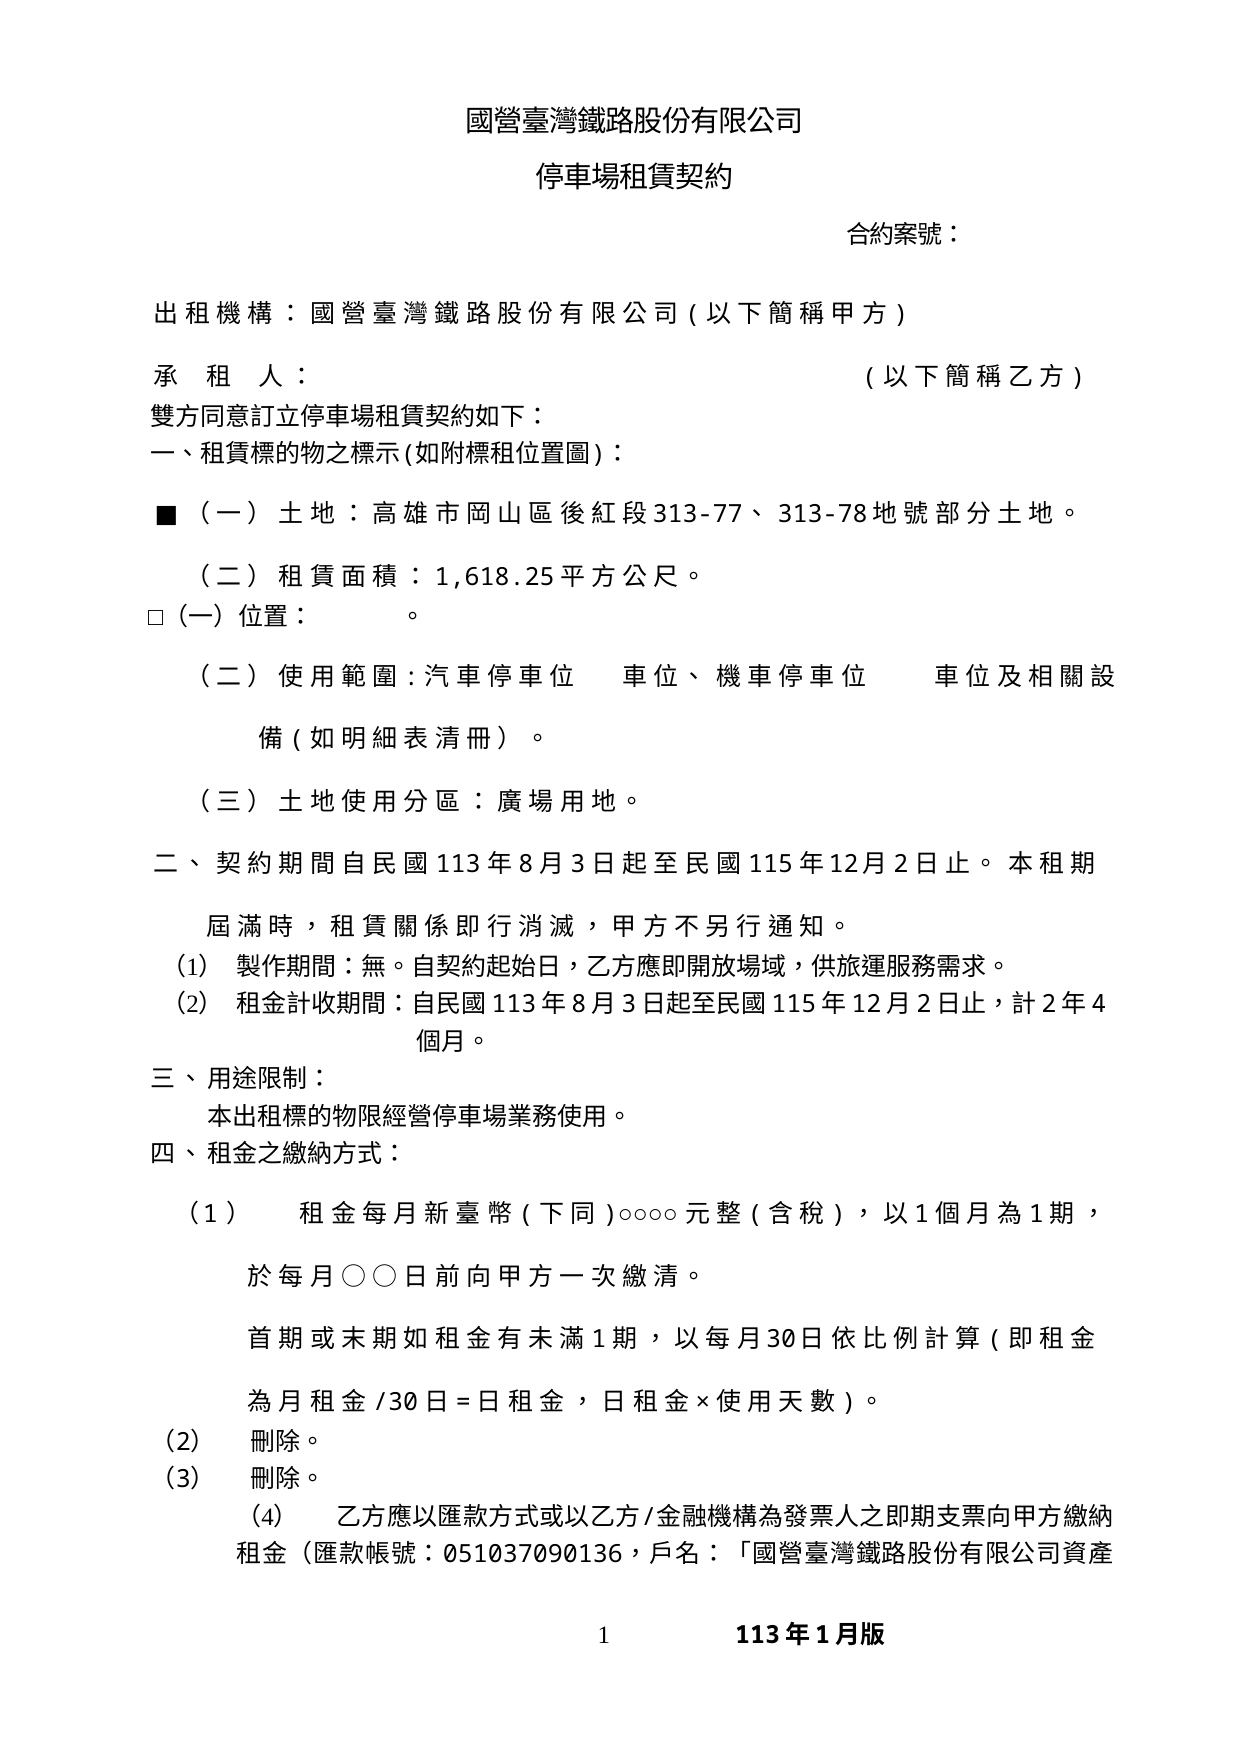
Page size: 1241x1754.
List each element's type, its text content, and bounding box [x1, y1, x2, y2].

text 四、租金之繳納方式： [151, 1133, 1119, 1170]
text 出租機構：國營臺灣鐵路股份有限公司(以下簡稱甲方) [151, 270, 1119, 333]
text ■（一）土地：高雄市岡山區後紅段313-77、313-78地號部分土地。 [148, 470, 1119, 533]
text 國營臺灣鐵路股份有限公司 [150, 101, 1119, 139]
list 製作期間：無。自契約起始日，乙方應即開放場域，供旅運服務需求。 [161, 945, 1113, 983]
list 乙方應以匯款方式或以乙方/金融機構為發票人之即期支票向甲方繳納租金（匯款帳號：051037090136，戶名：「國營臺灣鐵路股份有限公司資產 [236, 1495, 1113, 1570]
text （三）土地使用分區：廣場用地。 [172, 758, 1119, 820]
list 刪除。 [151, 1458, 1113, 1495]
text 停車場租賃契約 [150, 158, 1119, 195]
text 合約案號： [150, 214, 1119, 251]
list 租金每月新臺幣(下同)○○○○元整(含稅)，以1個月為1期，於每月○○日前向甲方一次繳清。 [161, 1170, 1119, 1295]
list 租金計收期間：自民國113年8月3日起至民國115年12月2日止，計2年4個月。 [161, 983, 1113, 1058]
list 刪除。 [151, 1420, 1113, 1458]
text （二）租賃面積：1,618.25平方公尺。 [172, 533, 1119, 595]
text 本出租標的物限經營停車場業務使用。 [207, 1095, 1113, 1133]
text 雙方同意訂立停車場租賃契約如下： [151, 395, 1113, 433]
text 三、用途限制： [151, 1058, 1119, 1095]
text 承 租 人： (以下簡稱乙方) [151, 333, 1119, 395]
text 首期或末期如租金有未滿1期，以每月30日依比例計算(即租金為月租金/30日=日租金，日租金×使用天數)。 [236, 1295, 1119, 1420]
text □（一）位置： 。 [148, 595, 1119, 633]
text 二、契約期間自民國113年8月3日起至民國115年12月2日止。本租期屆滿時，租賃關係即行消滅，甲方不另行通知。 [151, 820, 1119, 945]
text 一、租賃標的物之標示(如附標租位置圖)： [151, 433, 1113, 470]
text （二）使用範圍:汽車停車位 車位、機車停車位 車位及相關設備(如明細表清冊）。 [172, 633, 1119, 758]
